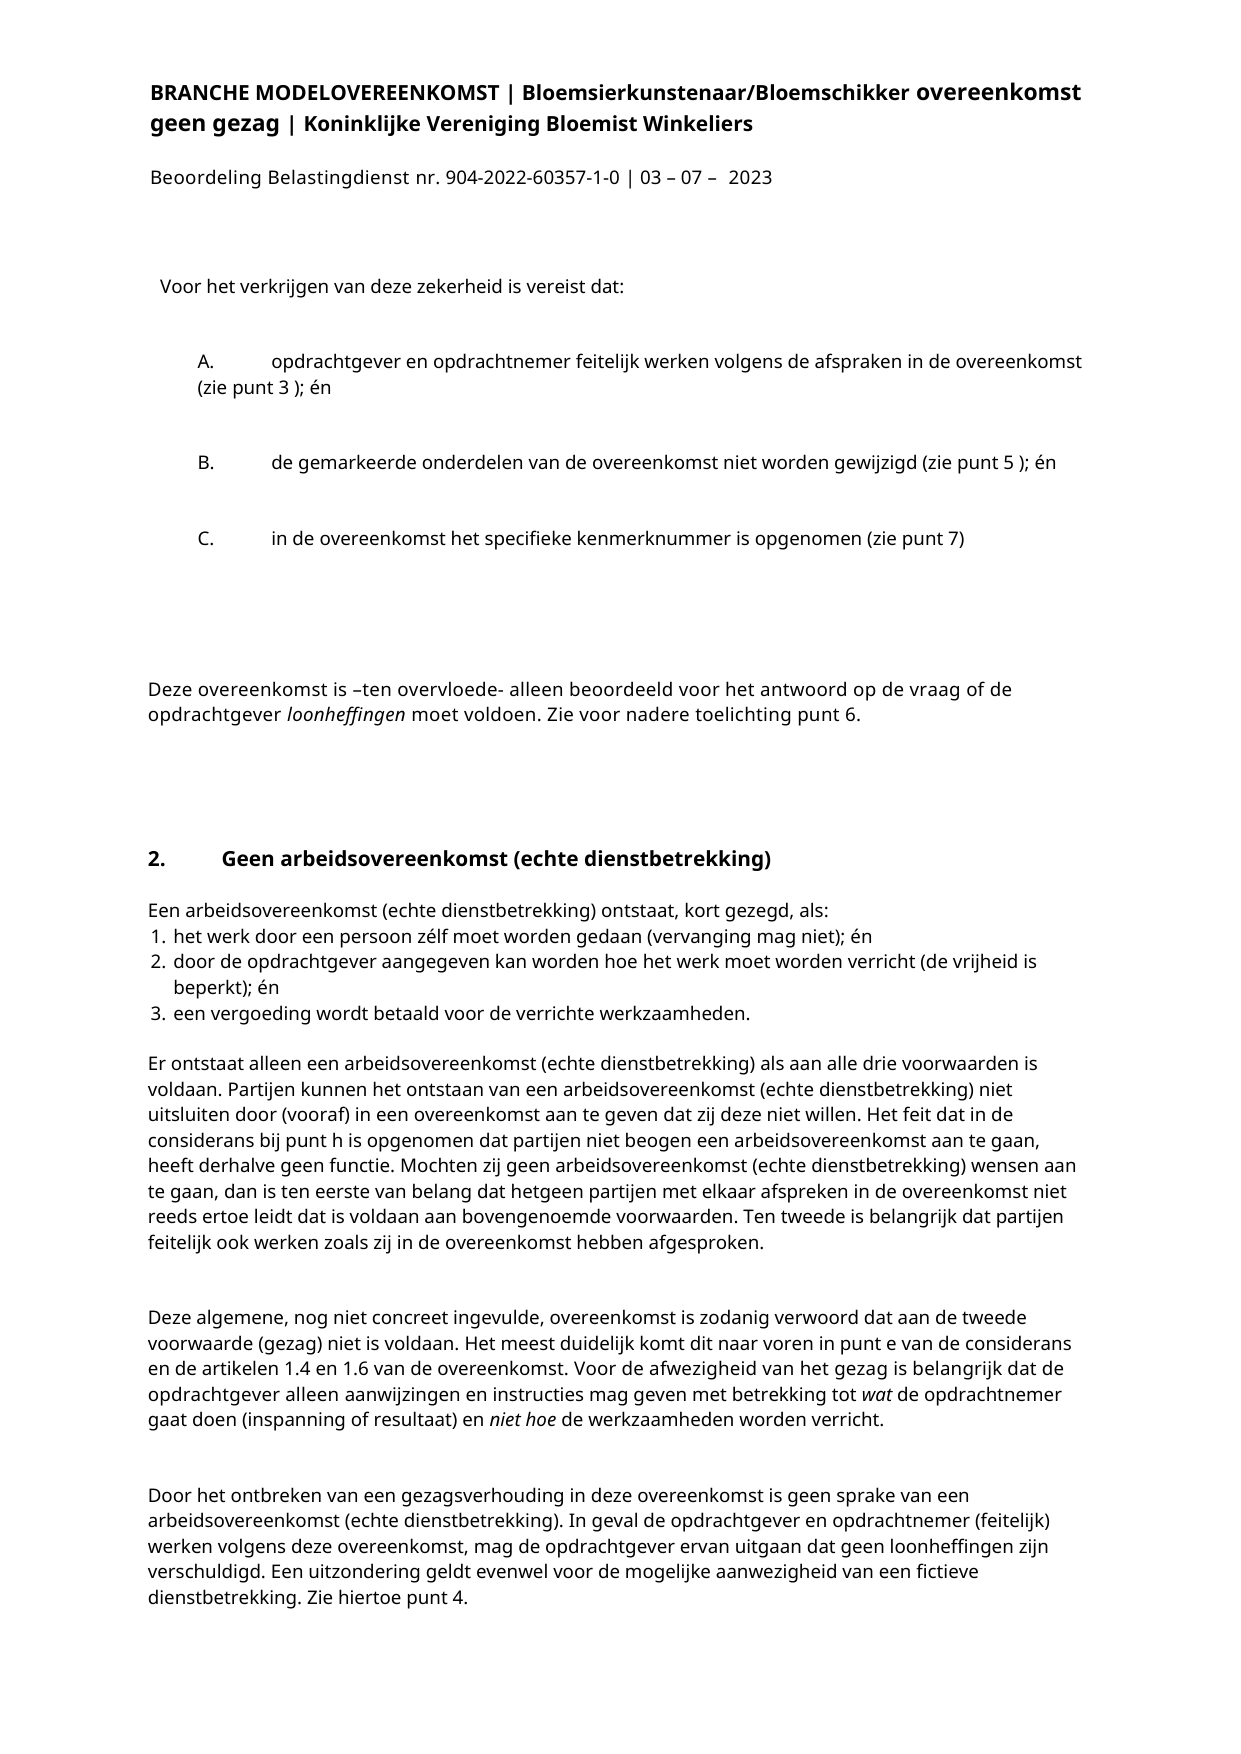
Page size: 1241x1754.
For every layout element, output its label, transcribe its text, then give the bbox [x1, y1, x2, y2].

list opdrachtgever en opdrachtnemer feitelijk werken volgens de afspraken in de overeenkomst (zie punt 3 ); én [197, 348, 1093, 399]
text Een arbeidsovereenkomst (echte dienstbetrekking) ontstaat, kort gezegd, als: [148, 898, 1081, 923]
list het werk door een persoon zélf moet worden gedaan (vervanging mag niet); én [150, 923, 1081, 949]
text Door het ontbreken van een gezagsverhouding in deze overeenkomst is geen sprake van een arbeidsovereenkomst (echte dienstbetrekking). In geval de opdrachtgever en opdrachtnemer (feitelijk) werken volgens deze overeenkomst, mag de opdrachtgever ervan uitgaan dat geen loonheffingen zijn verschuldigd. Een uitzondering geldt evenwel voor de mogelijke aanwezigheid van een fictieve dienstbetrekking. Zie hiertoe punt 4. [148, 1482, 1081, 1610]
list de gemarkeerde onderdelen van de overeenkomst niet worden gewijzigd (zie punt 5 ); én [197, 449, 1093, 475]
text Deze algemene, nog niet concreet ingevulde, overeenkomst is zodanig verwoord dat aan de tweede voorwaarde (gezag) niet is voldaan. Het meest duidelijk komt dit naar voren in punt e van de considerans en de artikelen 1.4 en 1.6 van de overeenkomst. Voor de afwezigheid van het gezag is belangrijk dat de opdrachtgever alleen aanwijzingen en instructies mag geven met betrekking tot wat de opdrachtnemer gaat doen (inspanning of resultaat) en niet hoe de werkzaamheden worden verricht. [148, 1304, 1081, 1432]
list door de opdrachtgever aangegeven kan worden hoe het werk moet worden verricht (de vrijheid is beperkt); én [150, 949, 1081, 1000]
text Voor het verkrijgen van deze zekerheid is vereist dat: [160, 273, 1093, 298]
list een vergoeding wordt betaald voor de verrichte werkzaamheden. [150, 1000, 1081, 1025]
text Er ontstaat alleen een arbeidsovereenkomst (echte dienstbetrekking) als aan alle drie voorwaarden is voldaan. Partijen kunnen het ontstaan van een arbeidsovereenkomst (echte dienstbetrekking) niet uitsluiten door (vooraf) in een overeenkomst aan te geven dat zij deze niet willen. Het feit dat in de considerans bij punt h is opgenomen dat partijen niet beogen een arbeidsovereenkomst aan te gaan, heeft derhalve geen functie. Mochten zij geen arbeidsovereenkomst (echte dienstbetrekking) wensen aan te gaan, dan is ten eerste van belang dat hetgeen partijen met elkaar afspreken in de overeenkomst niet reeds ertoe leidt dat is voldaan aan bovengenoemde voorwaarden. Ten tweede is belangrijk dat partijen feitelijk ook werken zoals zij in de overeenkomst hebben afgesproken. [148, 1050, 1081, 1254]
list Geen arbeidsovereenkomst (echte dienstbetrekking) [148, 844, 1081, 873]
list in de overeenkomst het specifieke kenmerknummer is opgenomen (zie punt 7) [197, 525, 1093, 551]
text Deze overeenkomst is –ten overvloede- alleen beoordeeld voor het antwoord op de vraag of de opdrachtgever loonheffingen moet voldoen. Zie voor nadere toelichting punt 6. [148, 676, 1093, 727]
